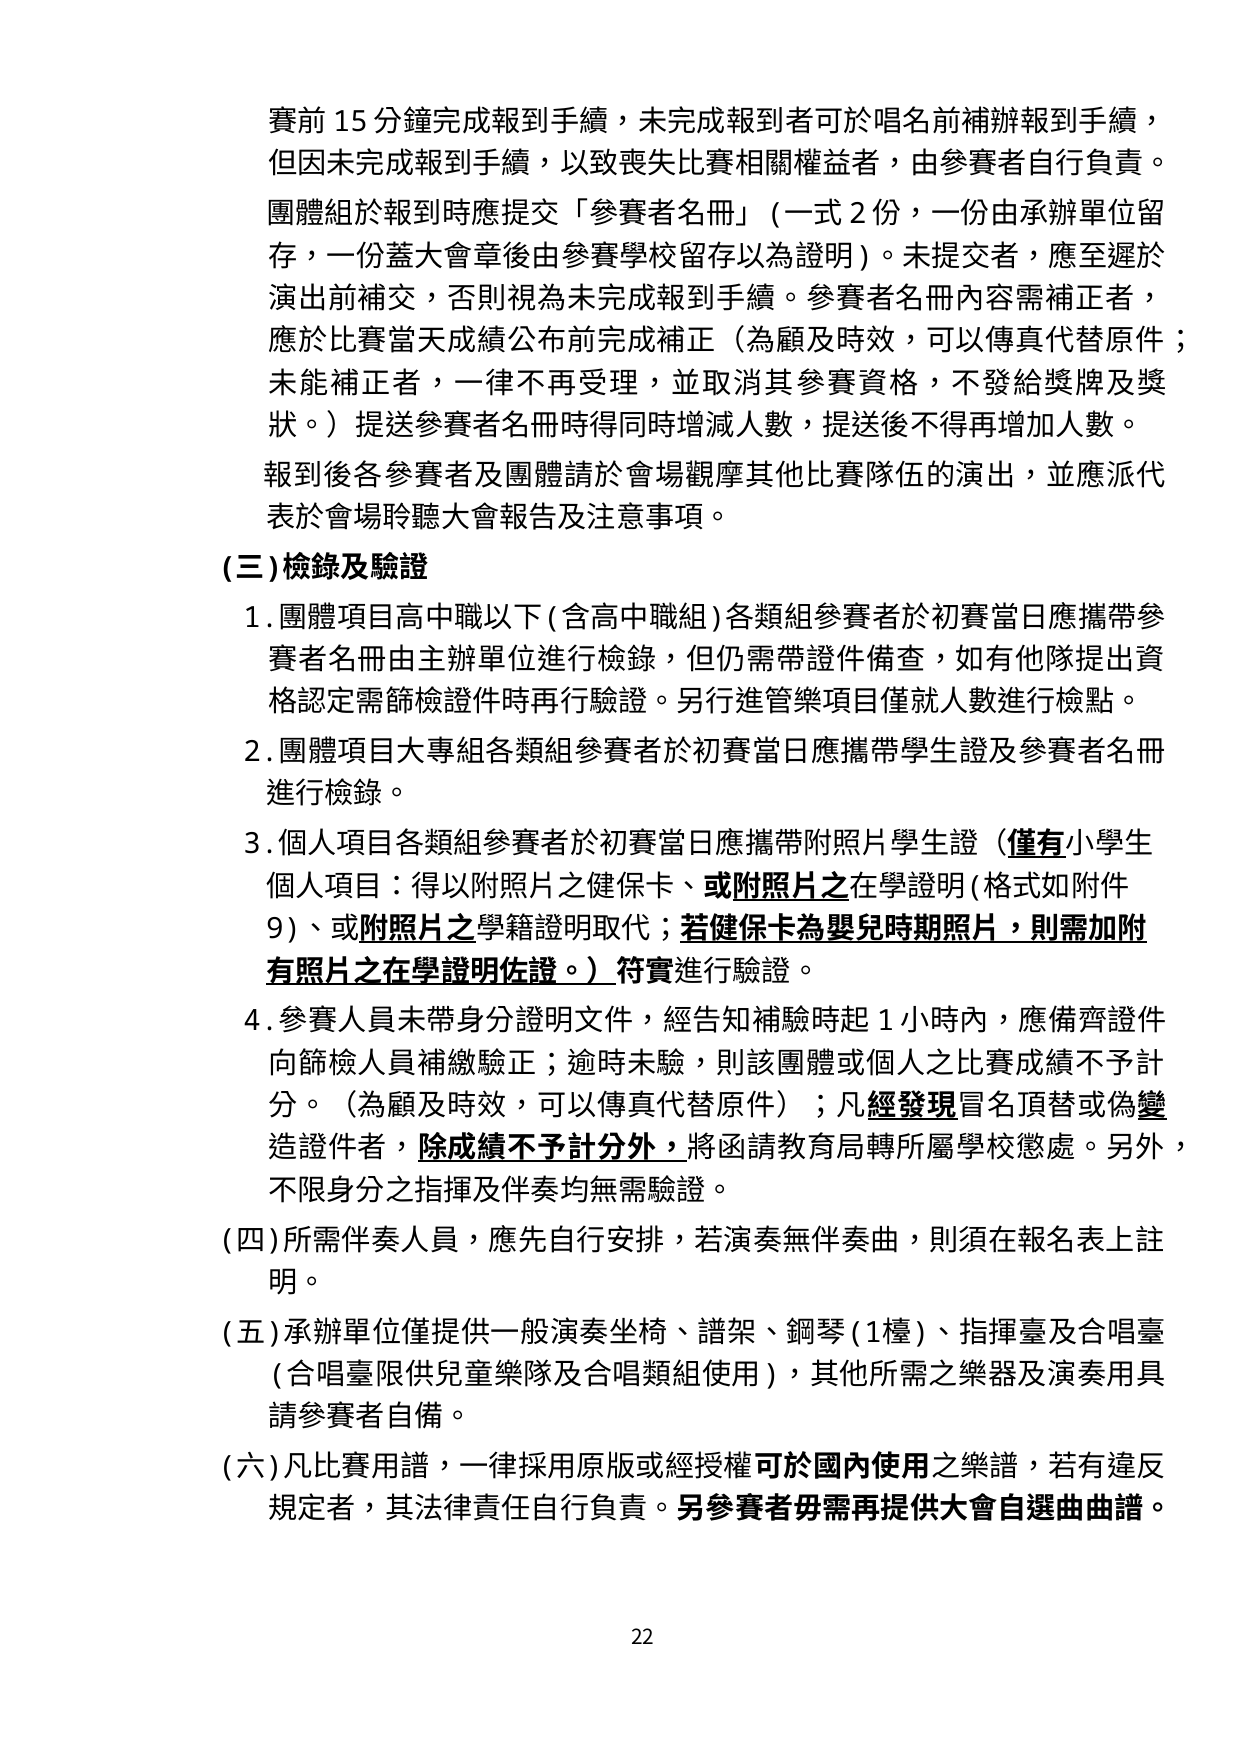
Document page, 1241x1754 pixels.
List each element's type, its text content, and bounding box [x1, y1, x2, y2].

text 4.參賽人員未帶身分證明文件，經告知補驗時起1小時內，應備齊證件向篩檢人員補繳驗正；逾時未驗，則該團體或個人之比賽成績不予計分。（為顧及時效，可以傳真代替原件）；凡經發現冒名頂替或偽變造證件者，除成績不予計分外，將函請教育局轉所屬學校懲處。另外，不限身分之指揮及伴奏均無需驗證。 [243, 997, 1167, 1208]
text 報到後各參賽者及團體請於會場觀摩其他比賽隊伍的演出，並應派代表於會場聆聽大會報告及注意事項。 [263, 451, 1167, 536]
text 2.團體項目大專組各類組參賽者於初賽當日應攜帶學生證及參賽者名冊進行檢錄。 [243, 728, 1167, 812]
text (六)凡比賽用譜，一律採用原版或經授權可於國內使用之樂譜，若有違反規定者，其法律責任自行負責。另參賽者毋需再提供大會自選曲曲譜。 [218, 1443, 1167, 1527]
text 3.個人項目各類組參賽者於初賽當日應攜帶附照片學生證（僅有小學生個人項目：得以附照片之健保卡、或附照片之在學證明(格式如附件9)、或附照片之學籍證明取代；若健保卡為嬰兒時期照片，則需加附有照片之在學證明佐證。）符實進行驗證。 [243, 820, 1167, 989]
text (三)檢錄及驗證 [218, 543, 1167, 586]
text 團體組於報到時應提交「參賽者名冊」(一式2份，一份由承辦單位留存，一份蓋大會章後由參賽學校留存以為證明)。未提交者，應至遲於演出前補交，否則視為未完成報到手續。參賽者名冊內容需補正者，應於比賽當天成績公布前完成補正（為顧及時效，可以傳真代替原件；未能補正者，一律不再受理，並取消其參賽資格，不發給獎牌及獎狀。）提送參賽者名冊時得同時增減人數，提送後不得再增加人數。 [266, 190, 1167, 444]
text 團體項目依公告表訂時間分流報到，個人項目報到時間上午場次為8:00至8:30，下午場次為1:00至1:30，參賽者均須於各項各場開賽前15分鐘完成報到手續，未完成報到者可於唱名前補辦報到手續，但因未完成報到手續，以致喪失比賽相關權益者，由參賽者自行負責。 [266, 98, 1167, 182]
text (四)所需伴奏人員，應先自行安排，若演奏無伴奏曲，則須在報名表上註明。 [218, 1216, 1167, 1301]
text (五)承辦單位僅提供一般演奏坐椅、譜架、鋼琴(1檯)、指揮臺及合唱臺(合唱臺限供兒童樂隊及合唱類組使用)，其他所需之樂器及演奏用具請參賽者自備。 [218, 1308, 1167, 1435]
text 1.團體項目高中職以下(含高中職組)各類組參賽者於初賽當日應攜帶參賽者名冊由主辦單位進行檢錄，但仍需帶證件備查，如有他隊提出資格認定需篩檢證件時再行驗證。另行進管樂項目僅就人數進行檢點。 [243, 593, 1167, 720]
